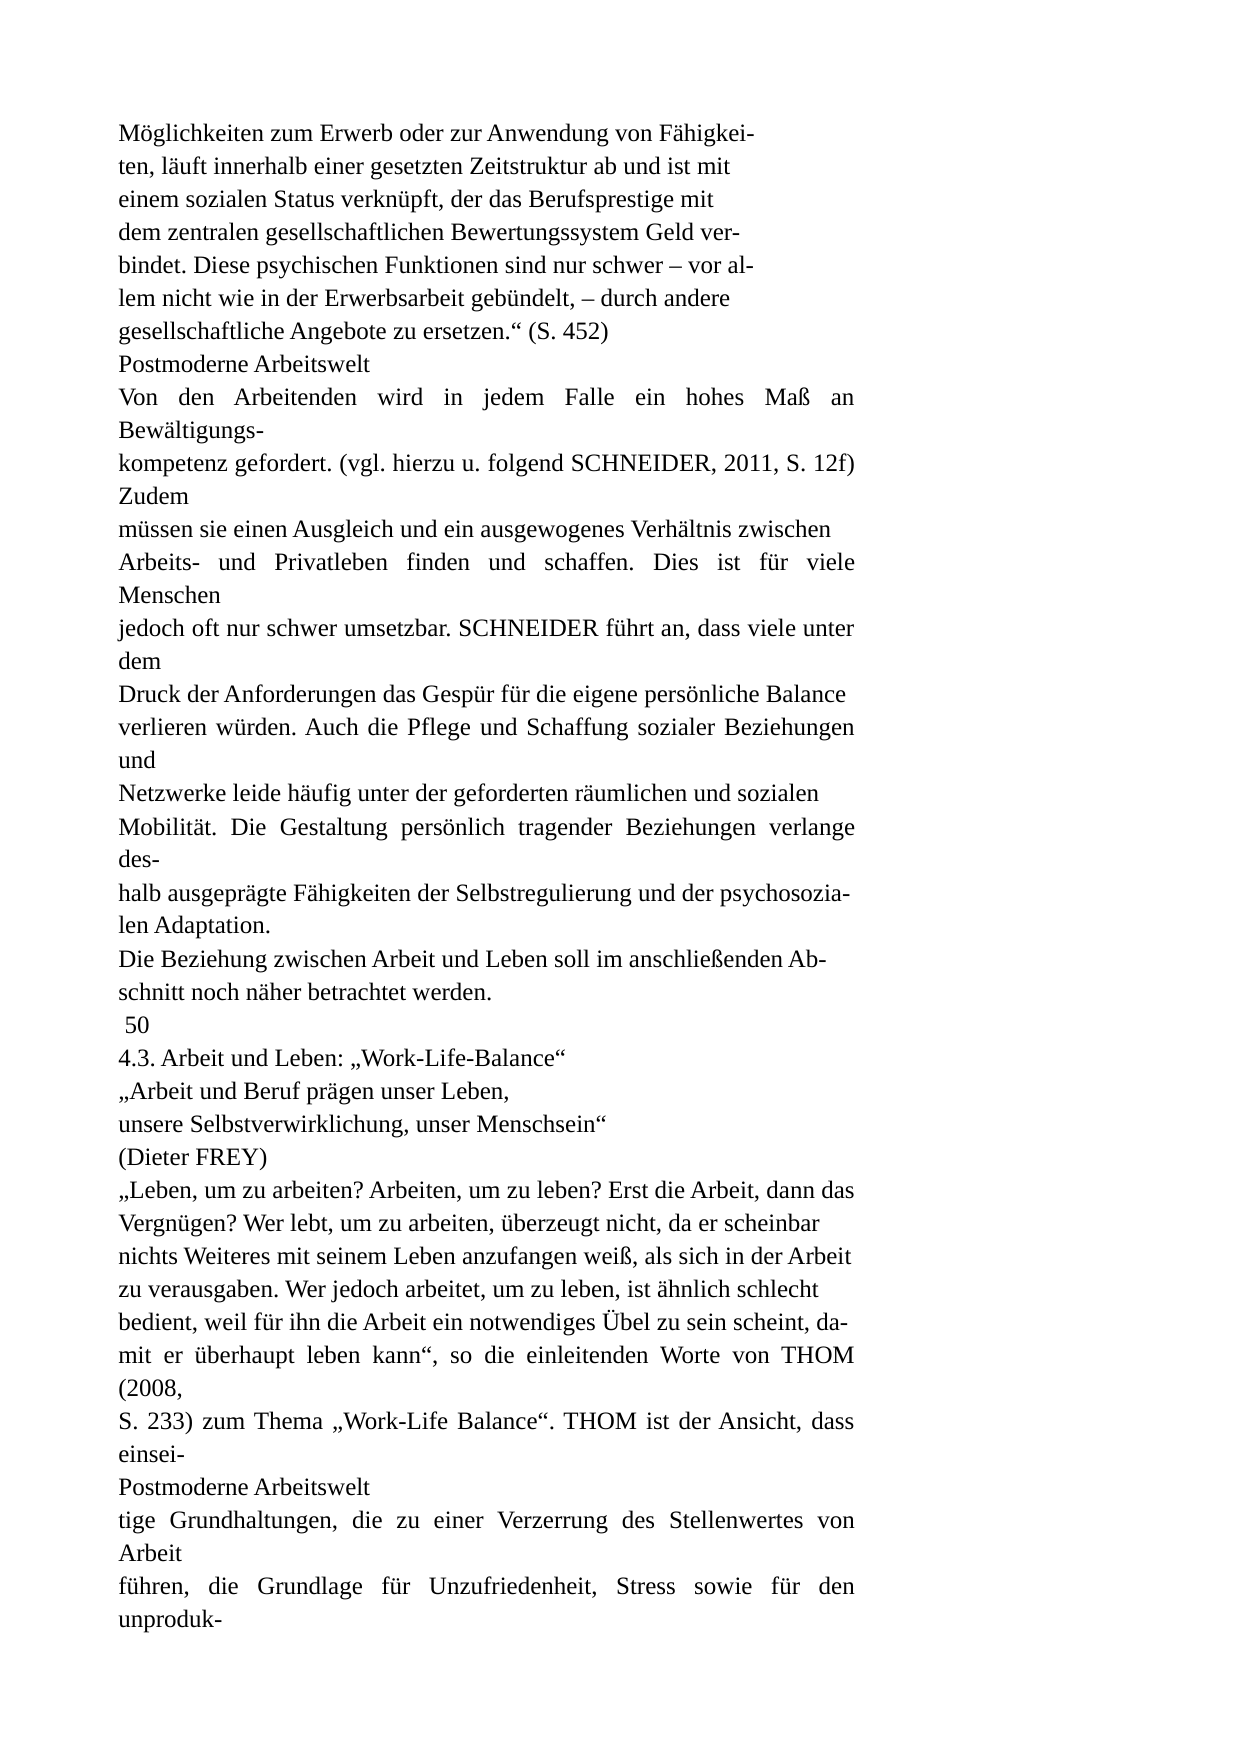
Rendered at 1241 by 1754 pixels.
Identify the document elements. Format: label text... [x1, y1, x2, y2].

text 4.3. Arbeit und Leben: „Work-Life-Balance“ [118, 1043, 856, 1071]
text Postmoderne Arbeitswelt [118, 349, 856, 378]
text halb ausgeprägte Fähigkeiten der Selbstregulierung und der psychosozia- [118, 878, 856, 906]
text tige Grundhaltungen, die zu einer Verzerrung des Stellenwertes von Arbeit [118, 1505, 856, 1567]
text unsere Selbstverwirklichung, unser Menschsein“ [118, 1109, 856, 1137]
text „Arbeit und Beruf prägen unser Leben, [118, 1076, 856, 1104]
text gesellschaftliche Angebote zu ersetzen.“ (S. 452) [118, 316, 856, 345]
text Vergnügen? Wer lebt, um zu arbeiten, überzeugt nicht, da er scheinbar [118, 1208, 856, 1237]
text einem sozialen Status verknüpft, der das Berufsprestige mit [118, 184, 856, 213]
text Postmoderne Arbeitswelt [118, 1472, 856, 1501]
text Die Beziehung zwischen Arbeit und Leben soll im anschließenden Ab- [118, 944, 856, 972]
text bindet. Diese psychischen Funktionen sind nur schwer – vor al- [118, 250, 856, 279]
text ten, läuft innerhalb einer gesetzten Zeitstruktur ab und ist mit [118, 151, 856, 180]
text Von den Arbeitenden wird in jedem Falle ein hohes Maß an Bewältigungs- [118, 382, 856, 444]
text „Leben, um zu arbeiten? Arbeiten, um zu leben? Erst die Arbeit, dann das [118, 1175, 856, 1203]
text (Dieter FREY) [118, 1142, 856, 1171]
text Arbeits- und Privatleben finden und schaffen. Dies ist für viele Menschen [118, 547, 856, 609]
text kompetenz gefordert. (vgl. hierzu u. folgend SCHNEIDER, 2011, S. 12f) Zudem [118, 448, 856, 510]
text zu verausgaben. Wer jedoch arbeitet, um zu leben, ist ähnlich schlecht [118, 1274, 856, 1303]
text S. 233) zum Thema „Work-Life Balance“. THOM ist der Ansicht, dass einsei- [118, 1406, 856, 1468]
text lem nicht wie in der Erwerbsarbeit gebündelt, – durch andere [118, 283, 856, 312]
text schnitt noch näher betrachtet werden. [118, 977, 856, 1005]
text Möglichkeiten zum Erwerb oder zur Anwendung von Fähigkei- [118, 118, 856, 147]
text mit er überhaupt leben kann“, so die einleitenden Worte von THOM (2008, [118, 1340, 856, 1402]
text bedient, weil für ihn die Arbeit ein notwendiges Übel zu sein scheint, da- [118, 1307, 856, 1336]
text jedoch oft nur schwer umsetzbar. SCHNEIDER führt an, dass viele unter dem [118, 613, 856, 675]
text 50 [118, 1010, 856, 1038]
text müssen sie einen Ausgleich und ein ausgewogenes Verhältnis zwischen [118, 514, 856, 543]
text dem zentralen gesellschaftlichen Bewertungssystem Geld ver- [118, 217, 856, 246]
text Mobilität. Die Gestaltung persönlich tragender Beziehungen verlange des- [118, 812, 856, 873]
text Netzwerke leide häufig unter der geforderten räumlichen und sozialen [118, 778, 856, 807]
text führen, die Grundlage für Unzufriedenheit, Stress sowie für den unproduk- [118, 1571, 856, 1633]
text nichts Weiteres mit seinem Leben anzufangen weiß, als sich in der Arbeit [118, 1241, 856, 1269]
text verlieren würden. Auch die Pflege und Schaffung sozialer Beziehungen und [118, 712, 856, 774]
text len Adaptation. [118, 911, 856, 939]
text Druck der Anforderungen das Gespür für die eigene persönliche Balance [118, 679, 856, 708]
